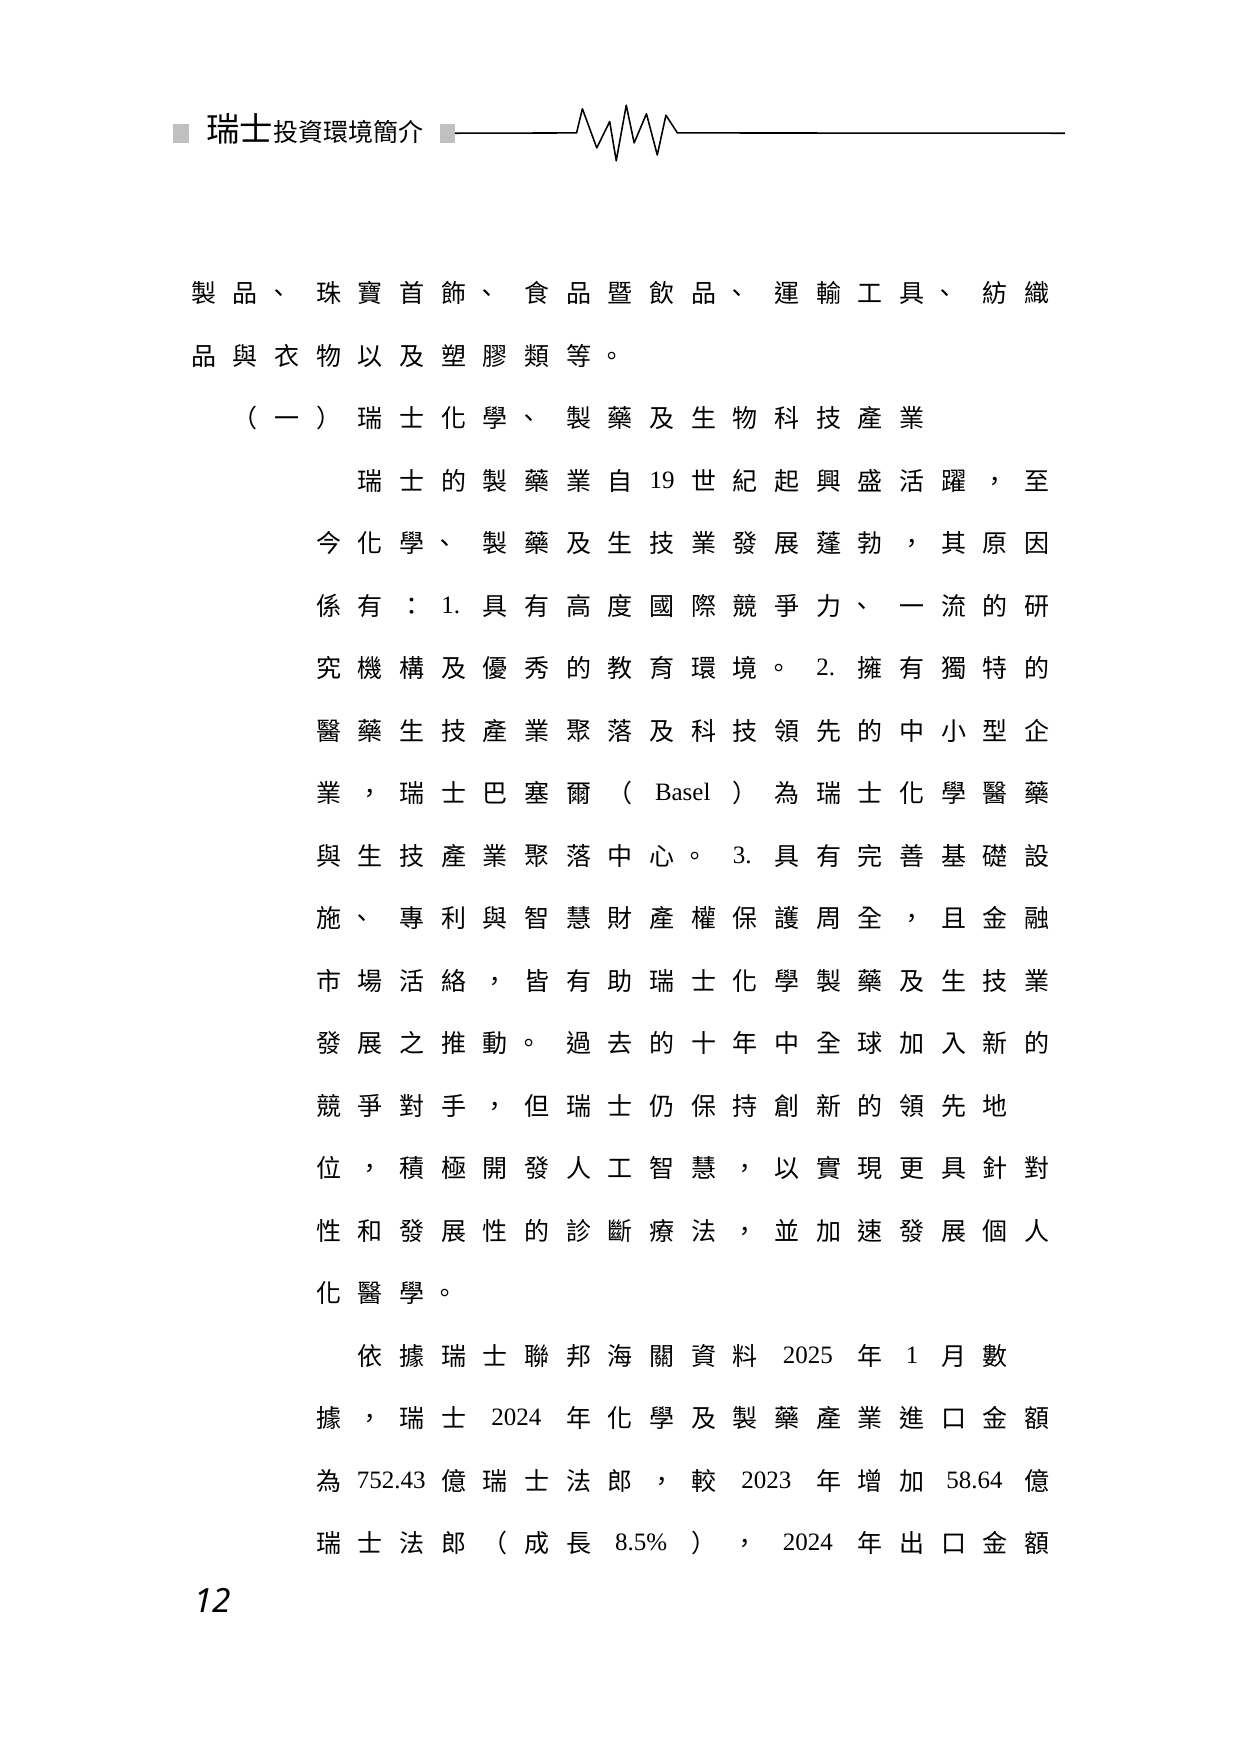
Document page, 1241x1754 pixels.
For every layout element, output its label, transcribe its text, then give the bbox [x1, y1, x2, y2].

text 瑞士的製藥業自19世紀起興盛活躍，至今化學、製藥及生技業發展蓬勃，其原因係有：1. 具有高度國際競爭力、一流的研究機構及優秀的教育環境。2. 擁有獨特的醫藥生技產業聚落及科技領先的中小型企業，瑞士巴塞爾（Basel）為瑞士化學醫藥與生技產業聚落中心。3. 具有完善基礎設施、專利與智慧財產權保護周全，且金融市場活絡，皆有助瑞士化學製藥及生技業發展之推動。過去的十年中全球加入新的競爭對手，但瑞士仍保持創新的領先地位，積極開發人工智慧，以實現更具針對性和發展性的診斷療法，並加速發展個人化醫學。 [281, 438, 1058, 1313]
text 依據瑞士聯邦海關資料2025年1月數據，瑞士2024年化學及製藥產業進口金額為752.43億瑞士法郎，較2023年增加58.64億瑞士法郎（成長8.5%），2024年出口金額 [281, 1313, 1058, 1563]
text 製品、珠寶首飾、食品暨飲品、運輸工具、紡織品與衣物以及塑膠類等。 [183, 250, 1058, 375]
text （一）瑞士化學、製藥及生物科技產業 [207, 375, 1058, 438]
